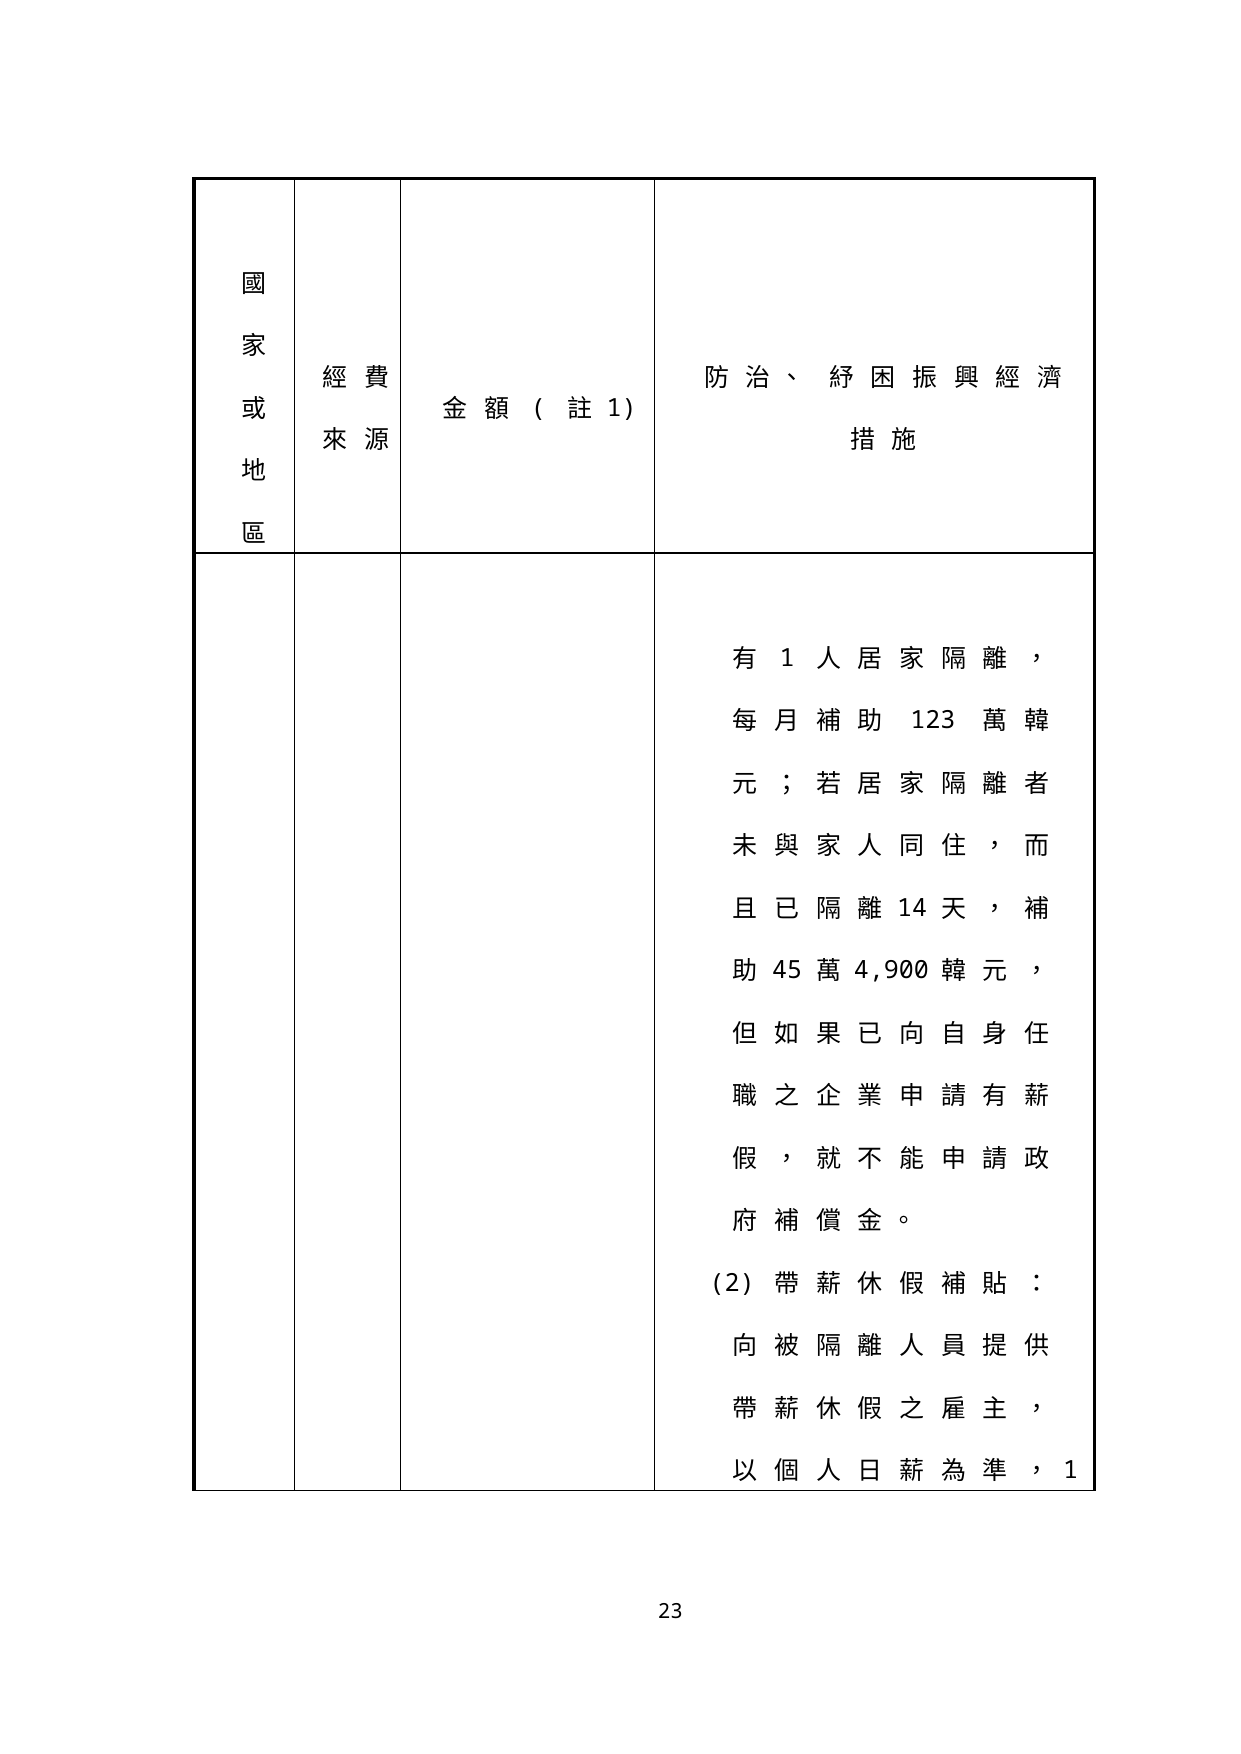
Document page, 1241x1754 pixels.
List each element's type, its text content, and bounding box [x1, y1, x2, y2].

table_header 經費來源 [295, 180, 400, 552]
table_cell [401, 554, 654, 1490]
table_cell [295, 554, 400, 1490]
table_cell [196, 554, 294, 1490]
table_header 國家或地區 [196, 180, 294, 552]
table_cell 有1人居家隔離，每月補助123萬韓元；若居家隔離者未與家人同住，而且已隔離14天，補助45萬4,900韓元，但如果已向自身任職之企業申請有薪假，就不能申請政府補償金。 (2)帶薪休假補貼：向被隔離人員提供帶薪休假之雇主，以個人日薪為準，1 [655, 554, 1093, 1490]
table_header 金額(註1) [401, 180, 654, 552]
table_header 防治、紓困振興經濟措施 [655, 180, 1093, 552]
